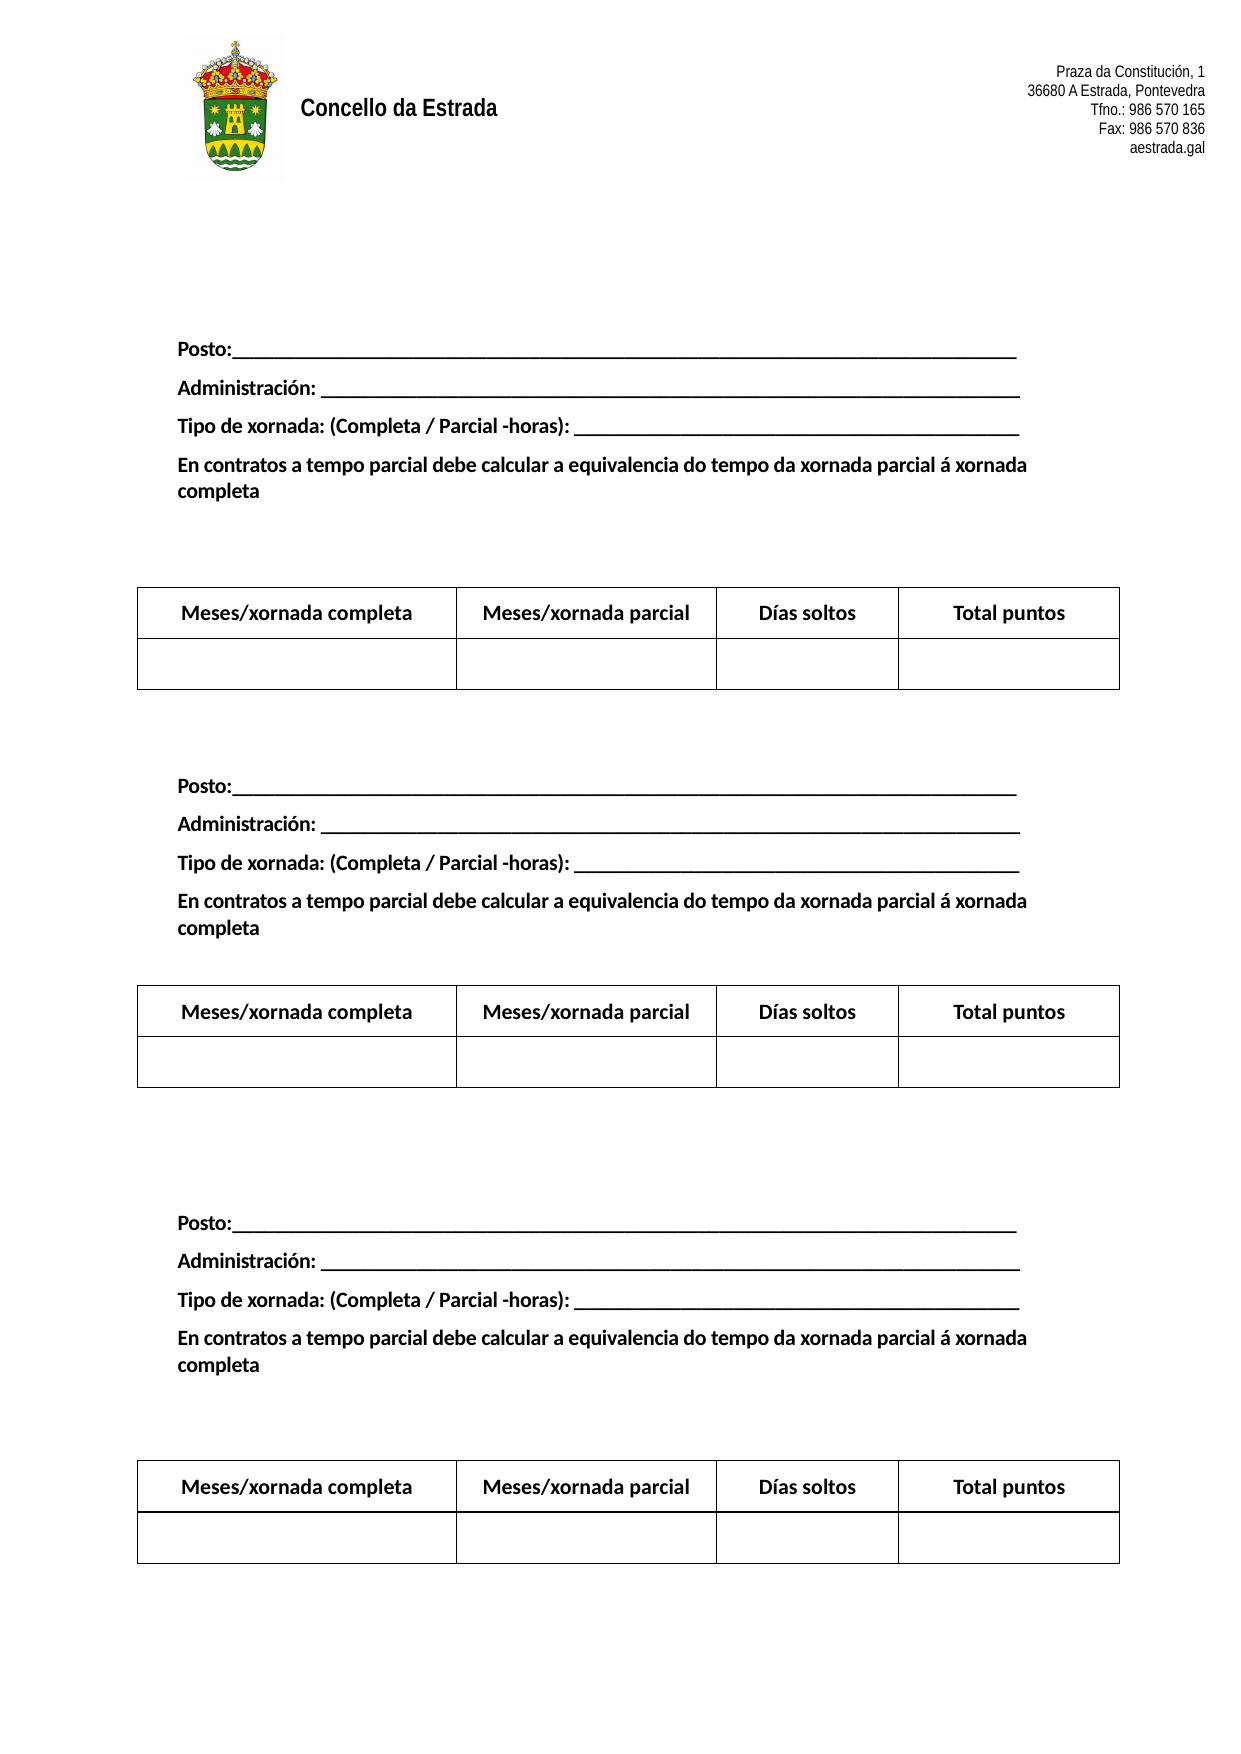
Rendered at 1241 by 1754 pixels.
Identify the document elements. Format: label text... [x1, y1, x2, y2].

table_cell [717, 1037, 898, 1087]
text Tipo de xornada: (Completa / Parcial -horas): __________________________________________ [177, 1286, 1063, 1313]
table_cell [899, 1513, 1119, 1562]
table_header Días soltos [717, 986, 898, 1036]
table_header Días soltos [717, 1461, 898, 1511]
table_cell [717, 639, 898, 689]
table_cell [138, 1513, 456, 1562]
picture [183, 35, 286, 181]
text En contratos a tempo parcial debe calcular a equivalencia do tempo da xornada parcial á xornada completa [177, 1324, 1063, 1378]
text En contratos a tempo parcial debe calcular a equivalencia do tempo da xornada parcial á xornada completa [177, 451, 1063, 504]
text Administración: __________________________________________________________________ [177, 811, 1063, 837]
table_header Meses/xornada parcial [457, 986, 716, 1036]
table_header Total puntos [899, 1461, 1119, 1511]
table_cell [899, 1037, 1119, 1087]
table_header Meses/xornada parcial [457, 1461, 716, 1511]
table_cell [457, 639, 716, 689]
table_header Total puntos [899, 986, 1119, 1036]
table_cell [457, 1513, 716, 1562]
table_cell [899, 639, 1119, 689]
text Administración: __________________________________________________________________ [177, 1247, 1063, 1274]
table_cell [717, 1513, 898, 1562]
table_header Meses/xornada completa [138, 986, 456, 1036]
table_header Meses/xornada completa [138, 1461, 456, 1511]
table_header Meses/xornada completa [138, 588, 456, 638]
text Posto:__________________________________________________________________________ [177, 772, 1063, 799]
table_cell [138, 639, 456, 689]
text Administración: __________________________________________________________________ [177, 374, 1063, 400]
text Posto:__________________________________________________________________________ [177, 1209, 1063, 1236]
text Posto:__________________________________________________________________________ [177, 335, 1063, 362]
text Tipo de xornada: (Completa / Parcial -horas): __________________________________________ [177, 849, 1063, 876]
table_header Meses/xornada parcial [457, 588, 716, 638]
text Tipo de xornada: (Completa / Parcial -horas): __________________________________________ [177, 412, 1063, 439]
table_header Días soltos [717, 588, 898, 638]
table_header Total puntos [899, 588, 1119, 638]
table_cell [138, 1037, 456, 1087]
table_cell [457, 1037, 716, 1087]
text En contratos a tempo parcial debe calcular a equivalencia do tempo da xornada parcial á xornada completa [177, 888, 1063, 941]
